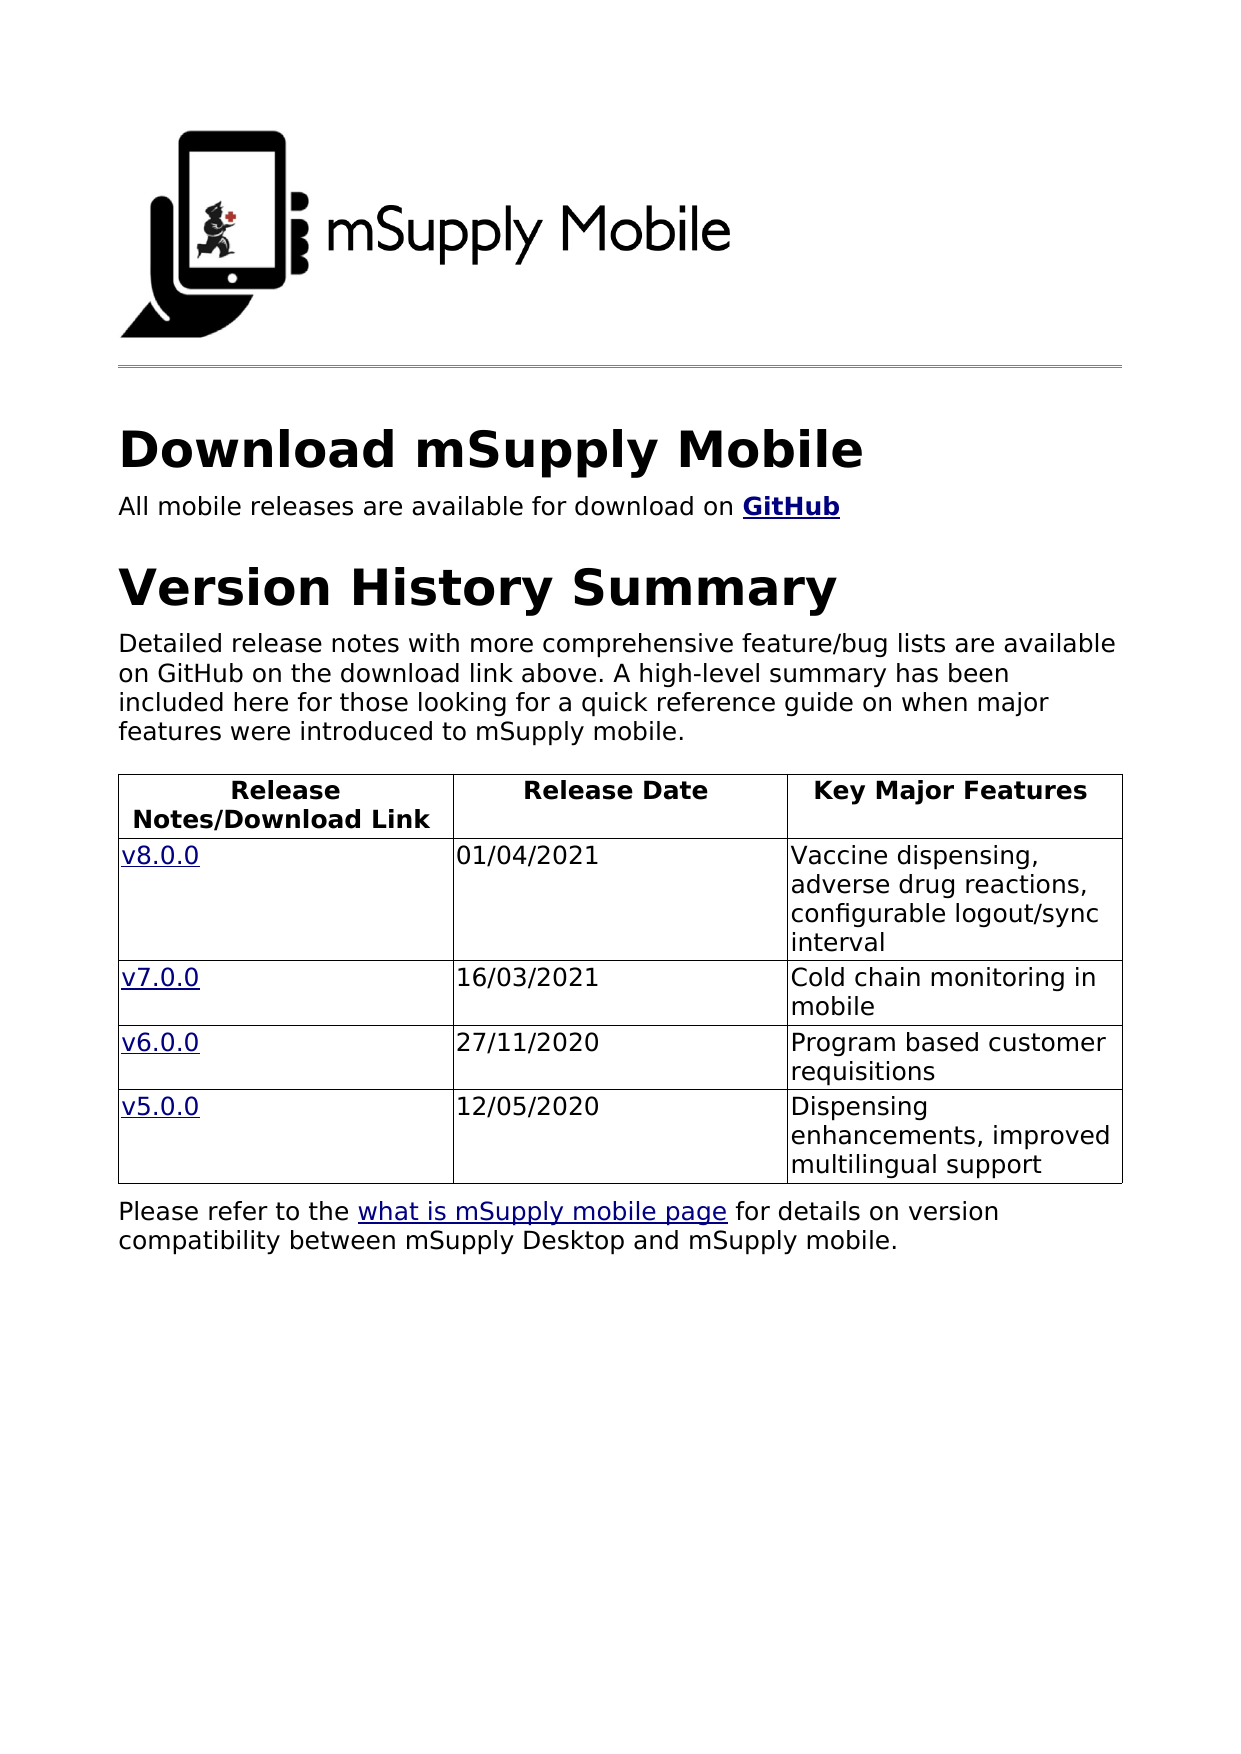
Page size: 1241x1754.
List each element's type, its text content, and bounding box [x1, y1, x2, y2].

text Detailed release notes with more comprehensive feature/bug lists are available on GitHub on the download link above. A high-level summary has been included here for those looking for a quick reference guide on when major features were introduced to mSupply mobile. [118, 629, 1122, 746]
table_cell Program based customer requisitions [788, 1026, 1122, 1089]
text Please refer to the what is mSupply mobile page for details on version compatibility between mSupply Desktop and mSupply mobile. [118, 1197, 1122, 1256]
table_cell 12/05/2020 [454, 1090, 787, 1182]
table_cell v8.0.0 [119, 839, 453, 960]
table_cell Cold chain monitoring in mobile [788, 961, 1122, 1025]
table_cell 27/11/2020 [454, 1026, 787, 1089]
table_cell Vaccine dispensing, adverse drug reactions, configurable logout/sync interval [788, 839, 1122, 960]
table_cell 01/04/2021 [454, 839, 787, 960]
table_header Release Notes/Download Link [119, 775, 453, 838]
table_cell v7.0.0 [119, 961, 453, 1025]
picture [118, 118, 744, 338]
table_cell 16/03/2021 [454, 961, 787, 1025]
text All mobile releases are available for download on GitHub [118, 492, 1122, 521]
table_header Key Major Features [788, 775, 1122, 838]
subtitle Version History Summary [118, 559, 1122, 617]
table_cell Dispensing enhancements, improved multilingual support [788, 1090, 1122, 1182]
table_cell v5.0.0 [119, 1090, 453, 1182]
table_cell v6.0.0 [119, 1026, 453, 1089]
subtitle Download mSupply Mobile [118, 421, 1122, 480]
table_header Release Date [454, 775, 787, 838]
